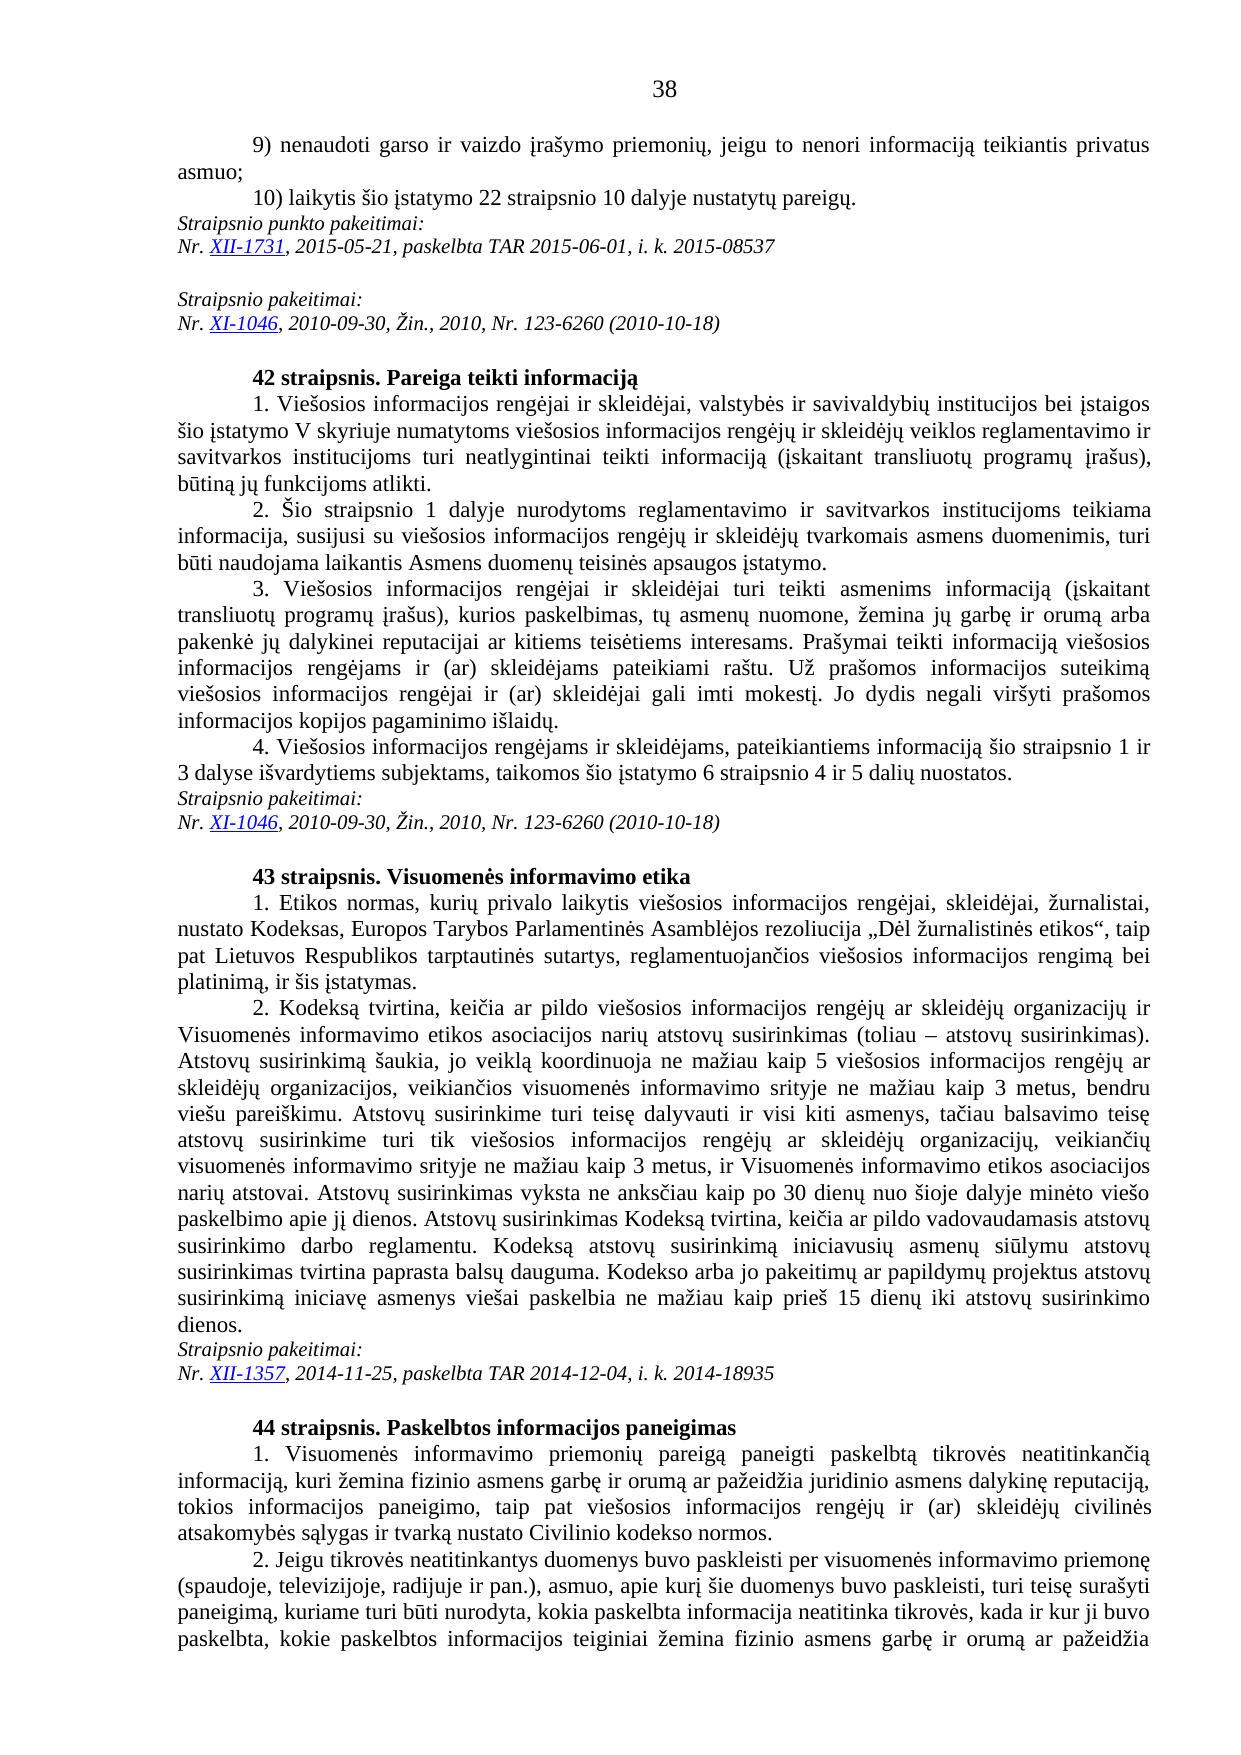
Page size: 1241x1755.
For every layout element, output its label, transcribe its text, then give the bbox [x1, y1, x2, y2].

text 44 straipsnis. Paskelbtos informacijos paneigimas [177, 1414, 1152, 1440]
text Nr. XII-1731, 2015-05-21, paskelbta TAR 2015-06-01, i. k. 2015-08537 [177, 234, 1152, 258]
text Straipsnio pakeitimai: [177, 1337, 1152, 1361]
text Straipsnio punkto pakeitimai: [177, 210, 1152, 234]
text 2. Kodeksą tvirtina, keičia ar pildo viešosios informacijos rengėjų ar skleidėjų organizacijų ir Visuomenės informavimo etikos asociacijos narių atstovų susirinkimas (toliau – atstovų susirinkimas). Atstovų susirinkimą šaukia, jo veiklą koordinuoja ne mažiau kaip 5 viešosios informacijos rengėjų ar skleidėjų organizacijos, veikiančios visuomenės informavimo srityje ne mažiau kaip 3 metus, bendru viešu pareiškimu. Atstovų susirinkime turi teisę dalyvauti ir visi kiti asmenys, tačiau balsavimo teisę atstovų susirinkime turi tik viešosios informacijos rengėjų ar skleidėjų organizacijų, veikiančių visuomenės informavimo srityje ne mažiau kaip 3 metus, ir Visuomenės informavimo etikos asociacijos narių atstovai. Atstovų susirinkimas vyksta ne anksčiau kaip po 30 dienų nuo šioje dalyje minėto viešo paskelbimo apie jį dienos. Atstovų susirinkimas Kodeksą tvirtina, keičia ar pildo vadovaudamasis atstovų susirinkimo darbo reglamentu. Kodeksą atstovų susirinkimą iniciavusių asmenų siūlymu atstovų susirinkimas tvirtina paprasta balsų dauguma. Kodekso arba jo pakeitimų ar papildymų projektus atstovų susirinkimą iniciavę asmenys viešai paskelbia ne mažiau kaip prieš 15 dienų iki atstovų susirinkimo dienos. [177, 994, 1152, 1337]
text 2. Šio straipsnio 1 dalyje nurodytoms reglamentavimo ir savitvarkos institucijoms teikiama informacija, susijusi su viešosios informacijos rengėjų ir skleidėjų tvarkomais asmens duomenimis, turi būti naudojama laikantis Asmens duomenų teisinės apsaugos įstatymo. [177, 496, 1152, 575]
text 1. Etikos normas, kurių privalo laikytis viešosios informacijos rengėjai, skleidėjai, žurnalistai, nustato Kodeksas, Europos Tarybos Parlamentinės Asamblėjos rezoliucija „Dėl žurnalistinės etikos“, taip pat Lietuvos Respublikos tarptautinės sutartys, reglamentuojančios viešosios informacijos rengimą bei platinimą, ir šis įstatymas. [177, 889, 1152, 994]
text Nr. XI-1046, 2010-09-30, Žin., 2010, Nr. 123-6260 (2010-10-18) [177, 311, 1152, 335]
text 4. Viešosios informacijos rengėjams ir skleidėjams, pateikiantiems informaciją šio straipsnio 1 ir 3 dalyse išvardytiems subjektams, taikomos šio įstatymo 6 straipsnio 4 ir 5 dalių nuostatos. [177, 733, 1152, 786]
text 1. Viešosios informacijos rengėjai ir skleidėjai, valstybės ir savivaldybių institucijos bei įstaigos šio įstatymo V skyriuje numatytoms viešosios informacijos rengėjų ir skleidėjų veiklos reglamentavimo ir savitvarkos institucijoms turi neatlygintinai teikti informaciją (įskaitant transliuotų programų įrašus), būtiną jų funkcijoms atlikti. [177, 391, 1152, 496]
text Straipsnio pakeitimai: [177, 786, 1152, 810]
text 42 straipsnis. Pareiga teikti informaciją [177, 364, 1152, 391]
text Straipsnio pakeitimai: [177, 287, 1152, 311]
text 43 straipsnis. Visuomenės informavimo etika [177, 863, 1152, 889]
text Nr. XII-1357, 2014-11-25, paskelbta TAR 2014-12-04, i. k. 2014-18935 [177, 1361, 1152, 1385]
text 10) laikytis šio įstatymo 22 straipsnio 10 dalyje nustatytų pareigų. [177, 184, 1152, 210]
text Nr. XI-1046, 2010-09-30, Žin., 2010, Nr. 123-6260 (2010-10-18) [177, 810, 1152, 834]
text 2. Jeigu tikrovės neatitinkantys duomenys buvo paskleisti per visuomenės informavimo priemonę (spaudoje, televizijoje, radijuje ir pan.), asmuo, apie kurį šie duomenys buvo paskleisti, turi teisę surašyti paneigimą, kuriame turi būti nurodyta, kokia paskelbta informacija neatitinka tikrovės, kada ir kur ji buvo paskelbta, kokie paskelbtos informacijos teiginiai žemina fizinio asmens garbę ir orumą ar pažeidžia [177, 1546, 1152, 1651]
text 9) nenaudoti garso ir vaizdo įrašymo priemonių, jeigu to nenori informaciją teikiantis privatus asmuo; [177, 131, 1152, 184]
text 1. Visuomenės informavimo priemonių pareigą paneigti paskelbtą tikrovės neatitinkančią informaciją, kuri žemina fizinio asmens garbę ir orumą ar pažeidžia juridinio asmens dalykinę reputaciją, tokios informacijos paneigimo, taip pat viešosios informacijos rengėjų ir (ar) skleidėjų civilinės atsakomybės sąlygas ir tvarką nustato Civilinio kodekso normos. [177, 1440, 1152, 1546]
text 3. Viešosios informacijos rengėjai ir skleidėjai turi teikti asmenims informaciją (įskaitant transliuotų programų įrašus), kurios paskelbimas, tų asmenų nuomone, žemina jų garbę ir orumą arba pakenkė jų dalykinei reputacijai ar kitiems teisėtiems interesams. Prašymai teikti informaciją viešosios informacijos rengėjams ir (ar) skleidėjams pateikiami raštu. Už prašomos informacijos suteikimą viešosios informacijos rengėjai ir (ar) skleidėjai gali imti mokestį. Jo dydis negali viršyti prašomos informacijos kopijos pagaminimo išlaidų. [177, 575, 1152, 733]
